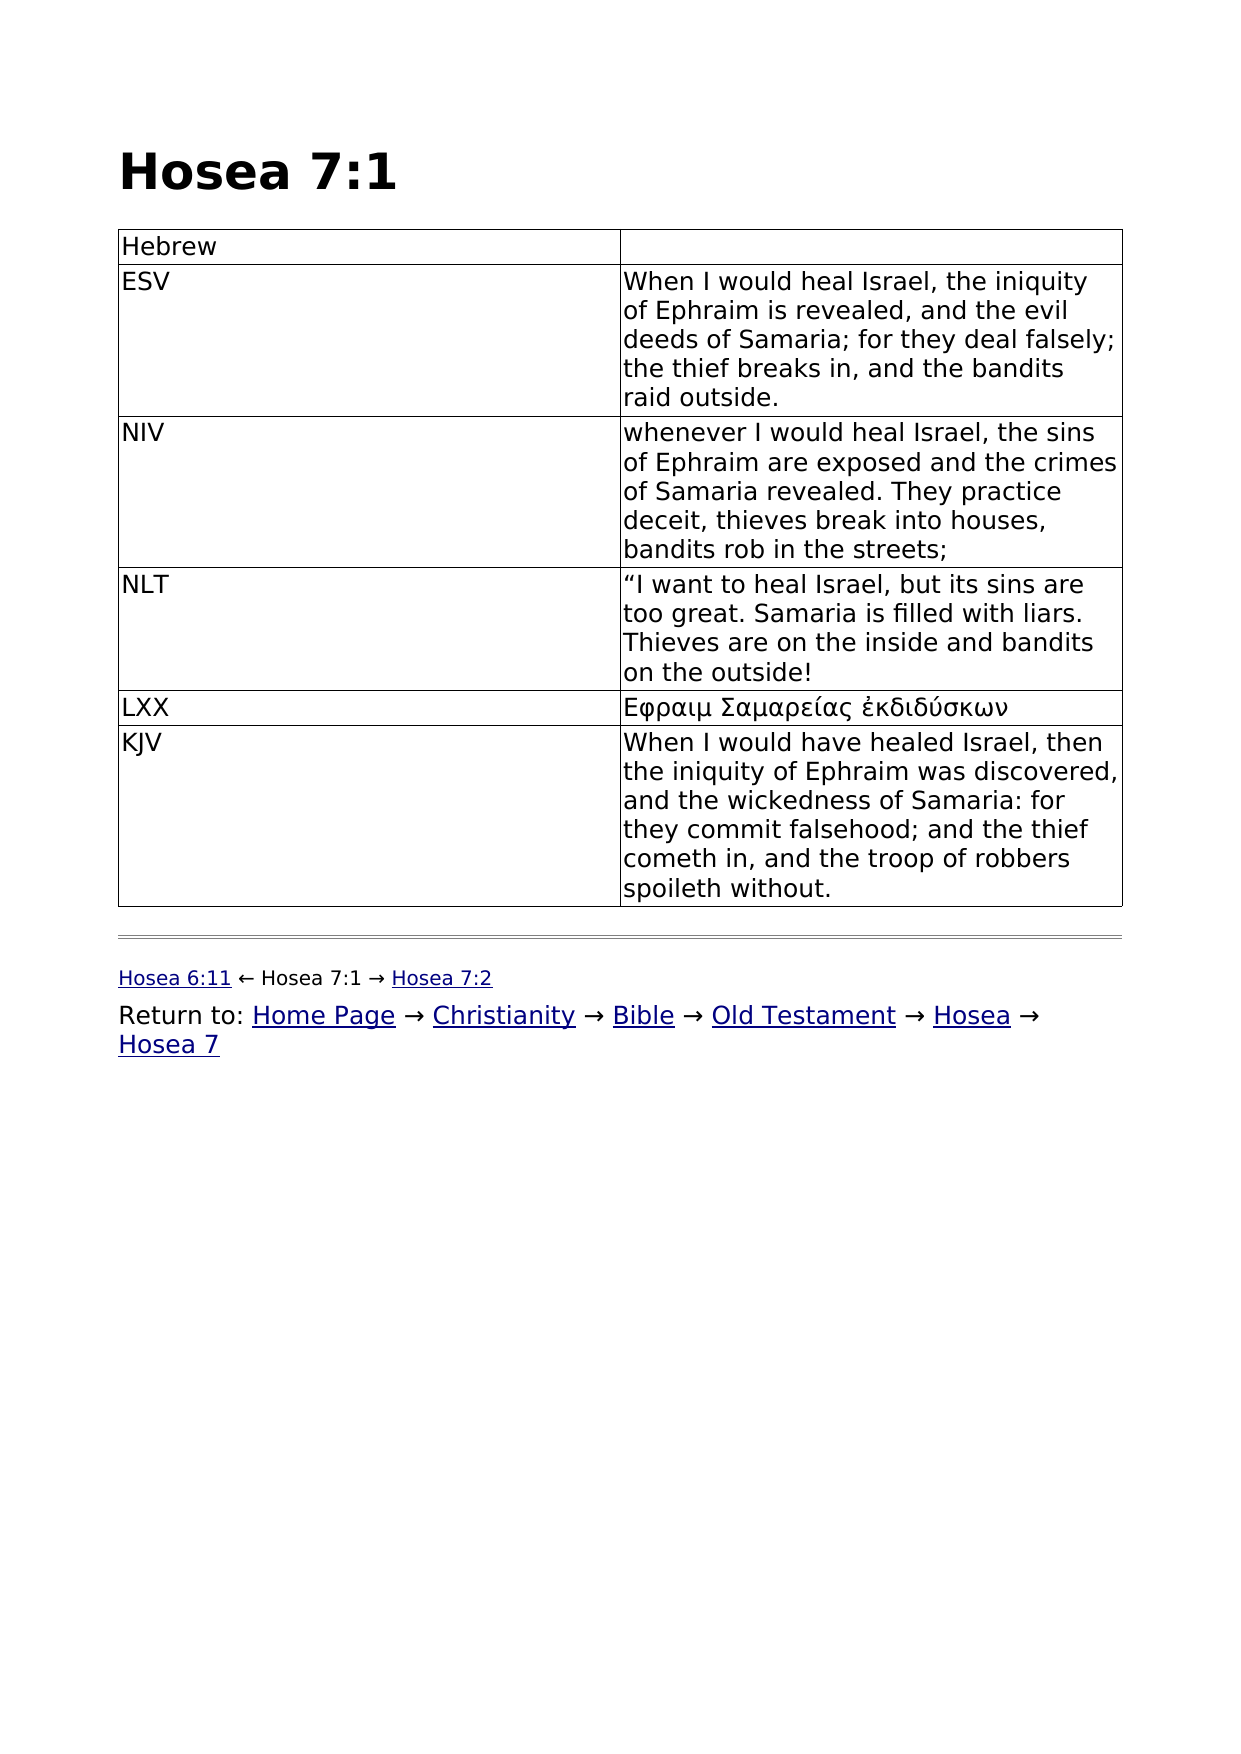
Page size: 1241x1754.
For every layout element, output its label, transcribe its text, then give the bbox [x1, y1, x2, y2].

table_cell When I would have healed Israel, then the iniquity of Ephraim was discovered, and the wickedness of Samaria: for they commit falsehood; and the thief cometh in, and the troop of robbers spoileth without. [621, 726, 1122, 906]
table_header Hebrew [119, 230, 620, 264]
subtitle Hosea 7:1 [118, 143, 1122, 201]
text Hosea 6:11 ← Hosea 7:1 → Hosea 7:2 [118, 967, 1122, 1001]
text Return to: Home Page → Christianity → Bible → Old Testament → Hosea → Hosea 7 [118, 1001, 1122, 1059]
table_header [621, 230, 1122, 264]
table_cell Εφραιμ Σαμαρείας ἐκδιδύσκων [621, 691, 1122, 725]
table_cell whenever I would heal Israel, the sins of Ephraim are exposed and the crimes of Samaria revealed. They practice deceit, thieves break into houses, bandits rob in the streets; [621, 417, 1122, 567]
table_cell NIV [119, 417, 620, 567]
table_cell “I want to heal Israel, but its sins are too great. Samaria is filled with liars. Thieves are on the inside and bandits on the outside! [621, 568, 1122, 690]
table_cell When I would heal Israel, the iniquity of Ephraim is revealed, and the evil deeds of Samaria; for they deal falsely; the thief breaks in, and the bandits raid outside. [621, 265, 1122, 416]
table_cell NLT [119, 568, 620, 690]
table_cell KJV [119, 726, 620, 906]
table_cell LXX [119, 691, 620, 725]
table_cell ESV [119, 265, 620, 416]
